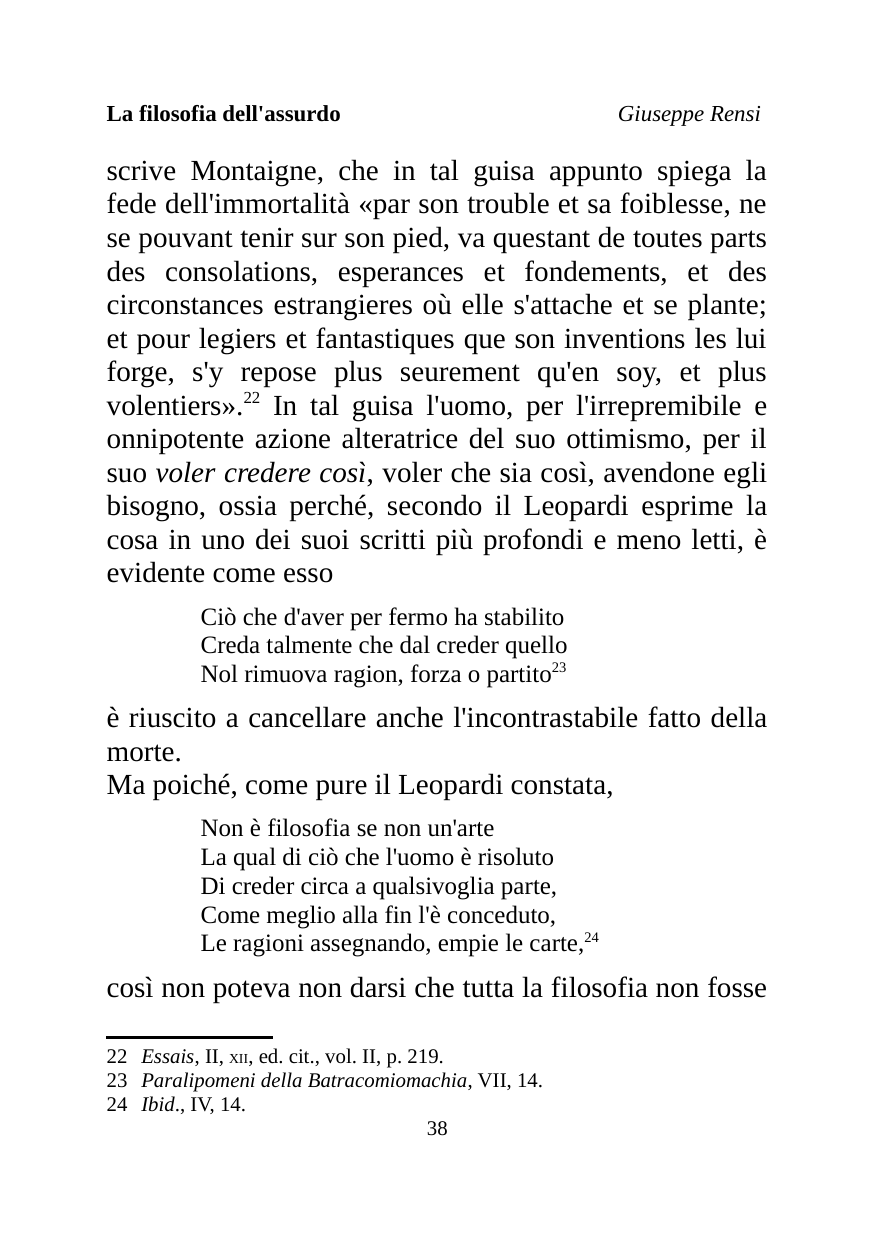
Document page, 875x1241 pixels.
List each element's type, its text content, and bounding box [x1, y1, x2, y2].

text così non poteva non darsi che tutta la filosofia non fosse [106, 970, 768, 1003]
text Ciò che d'aver per fermo ha stabilito Creda talmente che dal creder quello Nol rimuova ragion, forza o partito [200, 602, 768, 688]
text Ibid., IV, 14. [106, 1092, 768, 1116]
text scrive Montaigne, che in tal guisa appunto spiega la fede dell'immortalità «par son trouble et sa foiblesse, ne se pouvant tenir sur son pied, va questant de toutes parts des consolations, esperances et fondements, et des circonstances estrangieres où elle s'attache et se plante; et pour legiers et fantastiques que son inventions les lui forge, s'y repose plus seurement qu'en soy, et plus volentiers». In tal guisa l'uomo, per l'irrepremibile e onnipotente azione alteratrice del suo ottimismo, per il suo voler credere così, voler che sia così, avendone egli bisogno, ossia perché, secondo il Leopardi esprime la cosa in uno dei suoi scritti più profondi e meno letti, è evidente come esso [106, 153, 768, 589]
text è riuscito a cancellare anche l'incontrastabile fatto della morte. [106, 700, 768, 767]
text Paralipomeni della Batracomiomachia, VII, 14. [106, 1068, 768, 1092]
text Ma poiché, come pure il Leopardi constata, [106, 767, 768, 801]
text Essais, II, xii, ed. cit., vol. II, p. 219. [106, 1043, 768, 1068]
text Non è filosofia se non un'arte La qual di ciò che l'uomo è risoluto Di creder circa a qualsivoglia parte, Come meglio alla fin l'è conceduto, Le ragioni assegnando, empie le carte, [200, 813, 768, 957]
